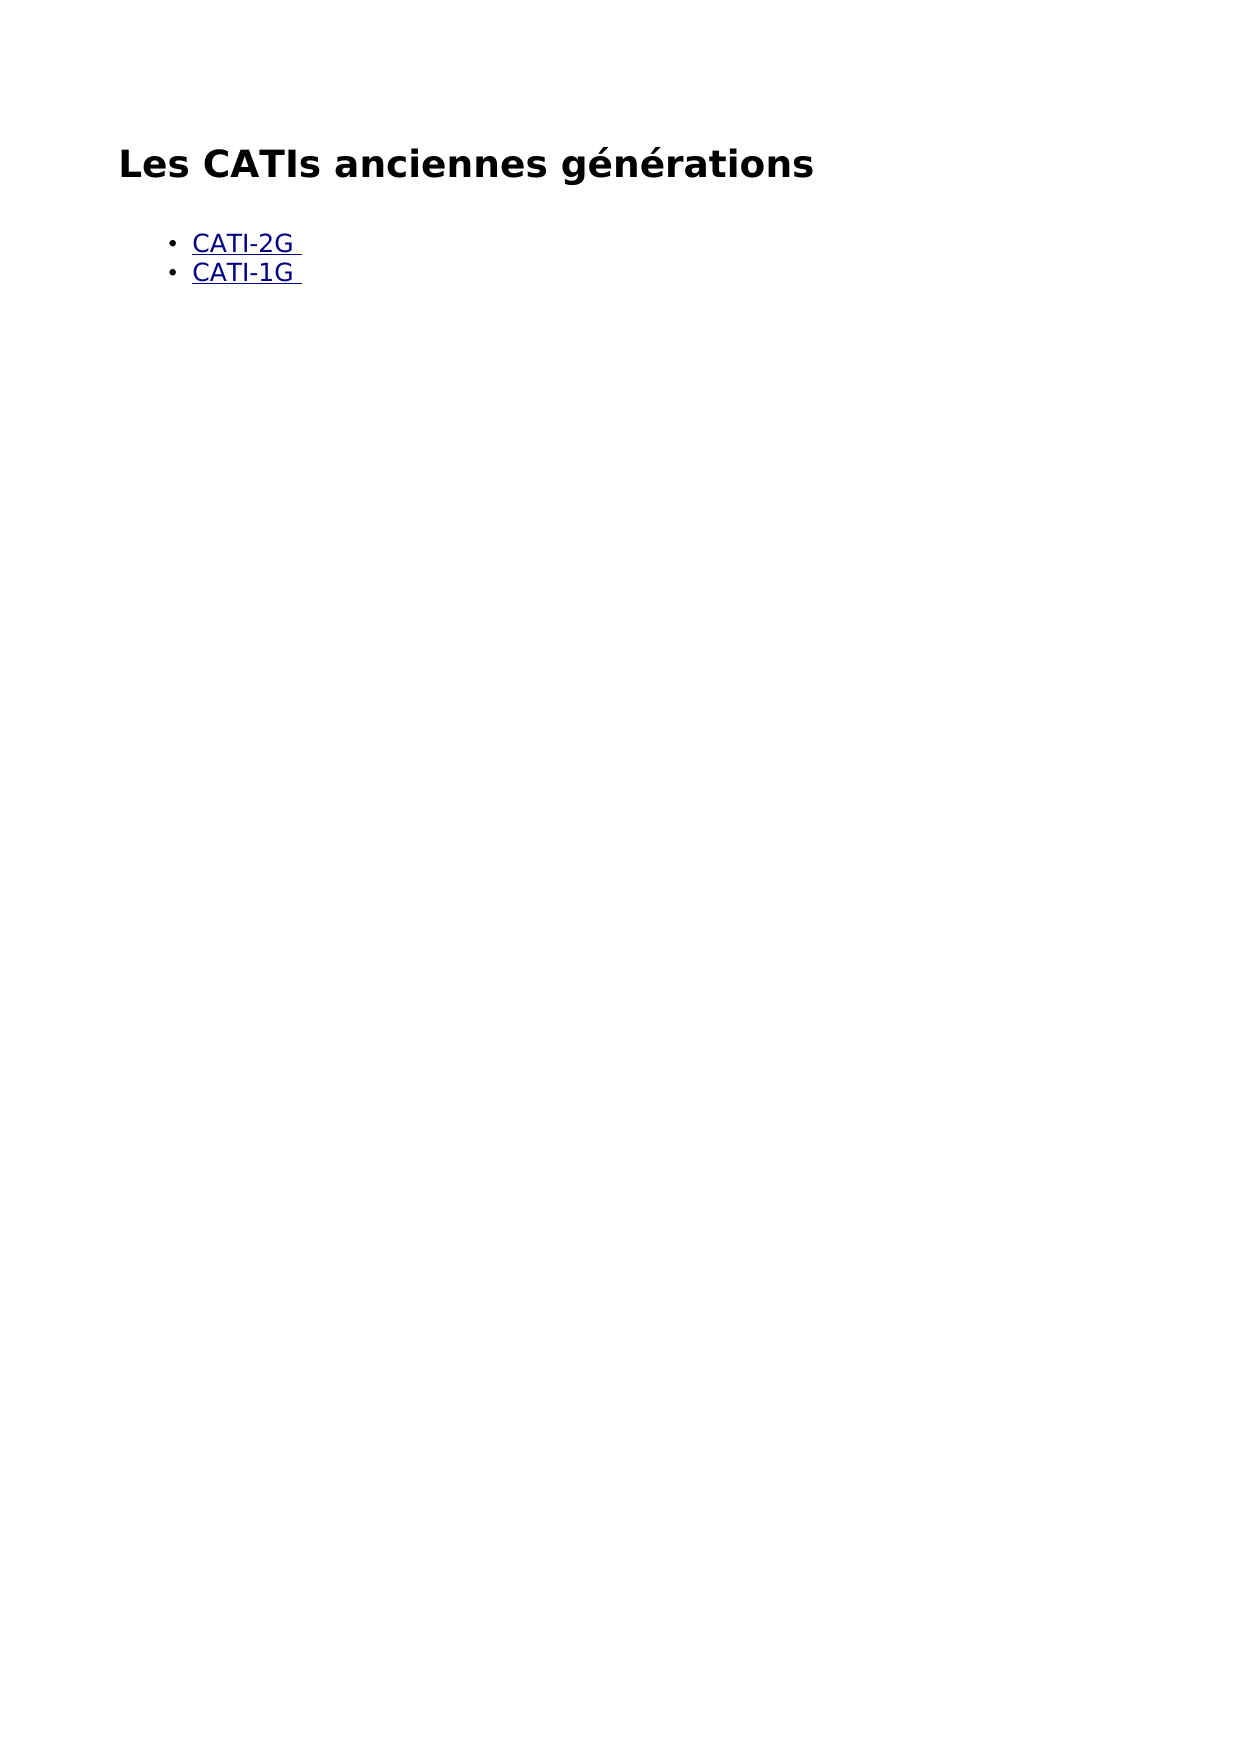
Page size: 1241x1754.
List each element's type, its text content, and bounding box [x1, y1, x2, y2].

list CATI-2G [177, 229, 1122, 258]
list CATI-1G [177, 258, 1122, 287]
subtitle Les CATIs anciennes générations [118, 143, 1122, 187]
